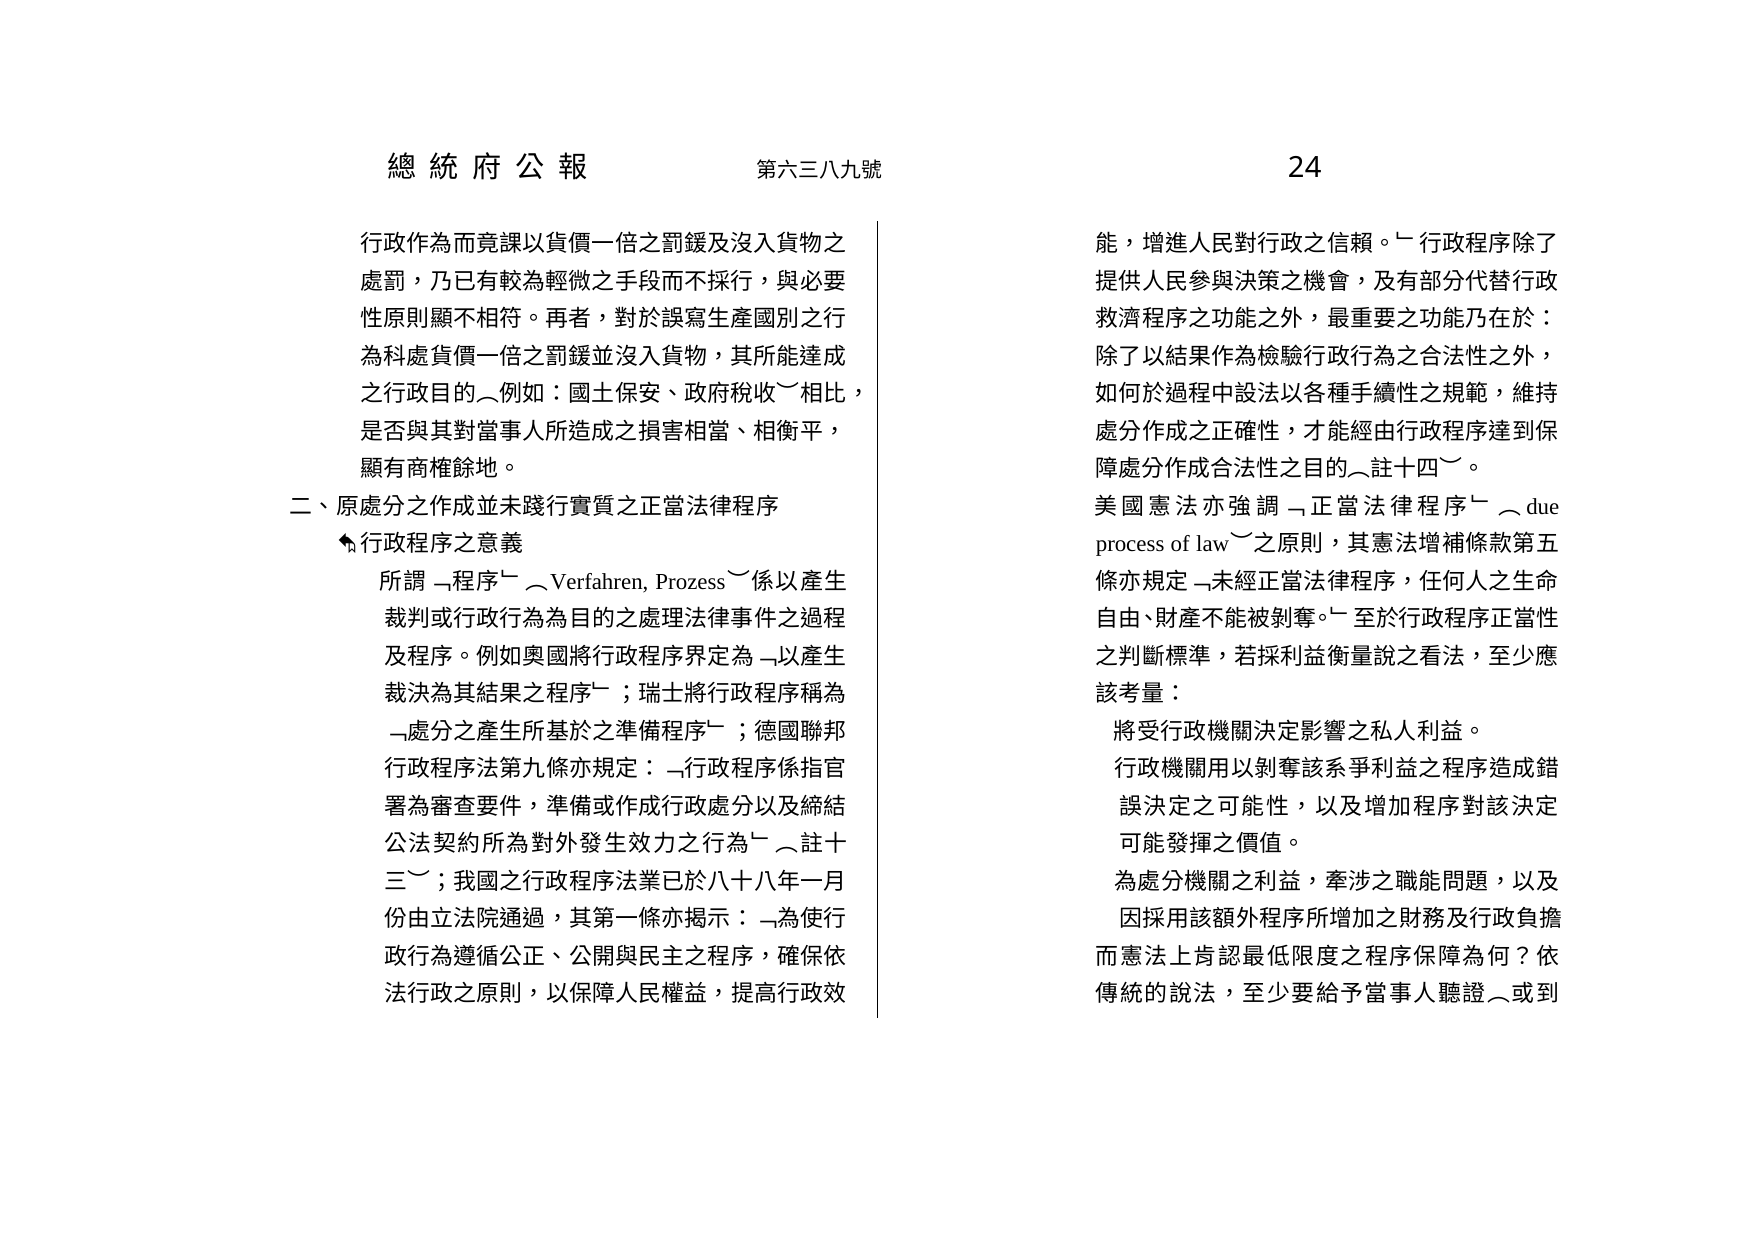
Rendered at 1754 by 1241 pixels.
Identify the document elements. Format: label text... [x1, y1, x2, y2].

text 所謂﹁程序﹂︵Verfahren, Prozess︶係以產生裁判或行政行為為目的之處理法律事件之過程及程序。例如奧國將行政程序界定為﹁以產生裁決為其結果之程序﹂；瑞士將行政程序稱為﹁處分之產生所基於之準備程序﹂；德國聯邦行政程序法第九條亦規定：﹁行政程序係指官署為審查要件，準備或作成行政處分以及締結公法契約所為對外發生效力之行為﹂︵註十三︶；我國之行政程序法業已於八十八年一月份由立法院通過，其第一條亦揭示：﹁為使行政行為遵循公正、公開與民主之程序，確保依法行政之原則，以保障人民權益，提高行政效 [360, 559, 847, 1009]
text 行政程序之意義 [337, 522, 847, 559]
text 美國憲法亦強調﹁正當法律程序﹂︵due process of law︶之原則，其憲法增補條款第五條亦規定﹁未經正當法律程序，任何人之生命、自由、財產不能被剝奪。﹂至於行政程序正當性之判斷標準，若採利益衡量說之看法，至少應該考量： [1072, 484, 1559, 709]
text 行政機關用以剝奪該系爭利益之程序造成錯誤決定之可能性，以及增加程序對該決定可能發揮之價值。 [1096, 747, 1559, 859]
text 能，增進人民對行政之信賴。﹂行政程序除了提供人民參與決策之機會，及有部分代替行政救濟程序之功能之外，最重要之功能乃在於：除了以結果作為檢驗行政行為之合法性之外，如何於過程中設法以各種手續性之規範，維持處分作成之正確性，才能經由行政程序達到保障處分作成合法性之目的︵註十四︶。 [1072, 222, 1559, 484]
text 將受行政機關決定影響之私人利益。 [1096, 709, 1559, 747]
text 而憲法上肯認最低限度之程序保障為何？依傳統的說法，至少要給予當事人聽證︵或到 [1096, 934, 1559, 1009]
text 行政罰之認定，當然必須符合比例原則之要求，蓋行政上義務之違反，應區分其所違反義務之輕重程度，分別課以不同之處罰，始符合比例原則中之合目的性原則。否則不區分其義務違反之程度︵究係故意、過失、抑或推定過失︶，而一律處以相同之處罰，豈不使欠缺違法意識、可歸責性較低之行為人與具有較高可歸責性之故意行為受到相同之處罰，如此一律各打五十大板之作法，如何能達成個別行政罰訂定之目的？其次，對於誤寫出口產地之行為，主管機關之財政部台中關稅局如有疑義，依照海關緝私條例第四十二條，可通知聲請人將該貨物之發票、價單、帳單及其他單據送驗，如係純粹誤寫，要求聲請人更正即可︵即賦予行為人補正之機會︶。原處分機關捨此行政作為而竟課以貨價一倍之罰鍰及沒入貨物之處罰，乃已有較為輕微之手段而不採行，與必要性原則顯不相符。再者，對於誤寫生產國別之行為科處貨價一倍之罰鍰並沒入貨物，其所能達成之行政目的︵例如：國土保安、政府稅收︶相比，是否與其對當事人所造成之損害相當、相衡平，顯有商榷餘地。 [337, 222, 847, 484]
text 二、原處分之作成並未踐行實質之正當法律程序 [289, 484, 847, 522]
text 為處分機關之利益，牽涉之職能問題，以及因採用該額外程序所增加之財務及行政負擔。 [1096, 859, 1559, 934]
